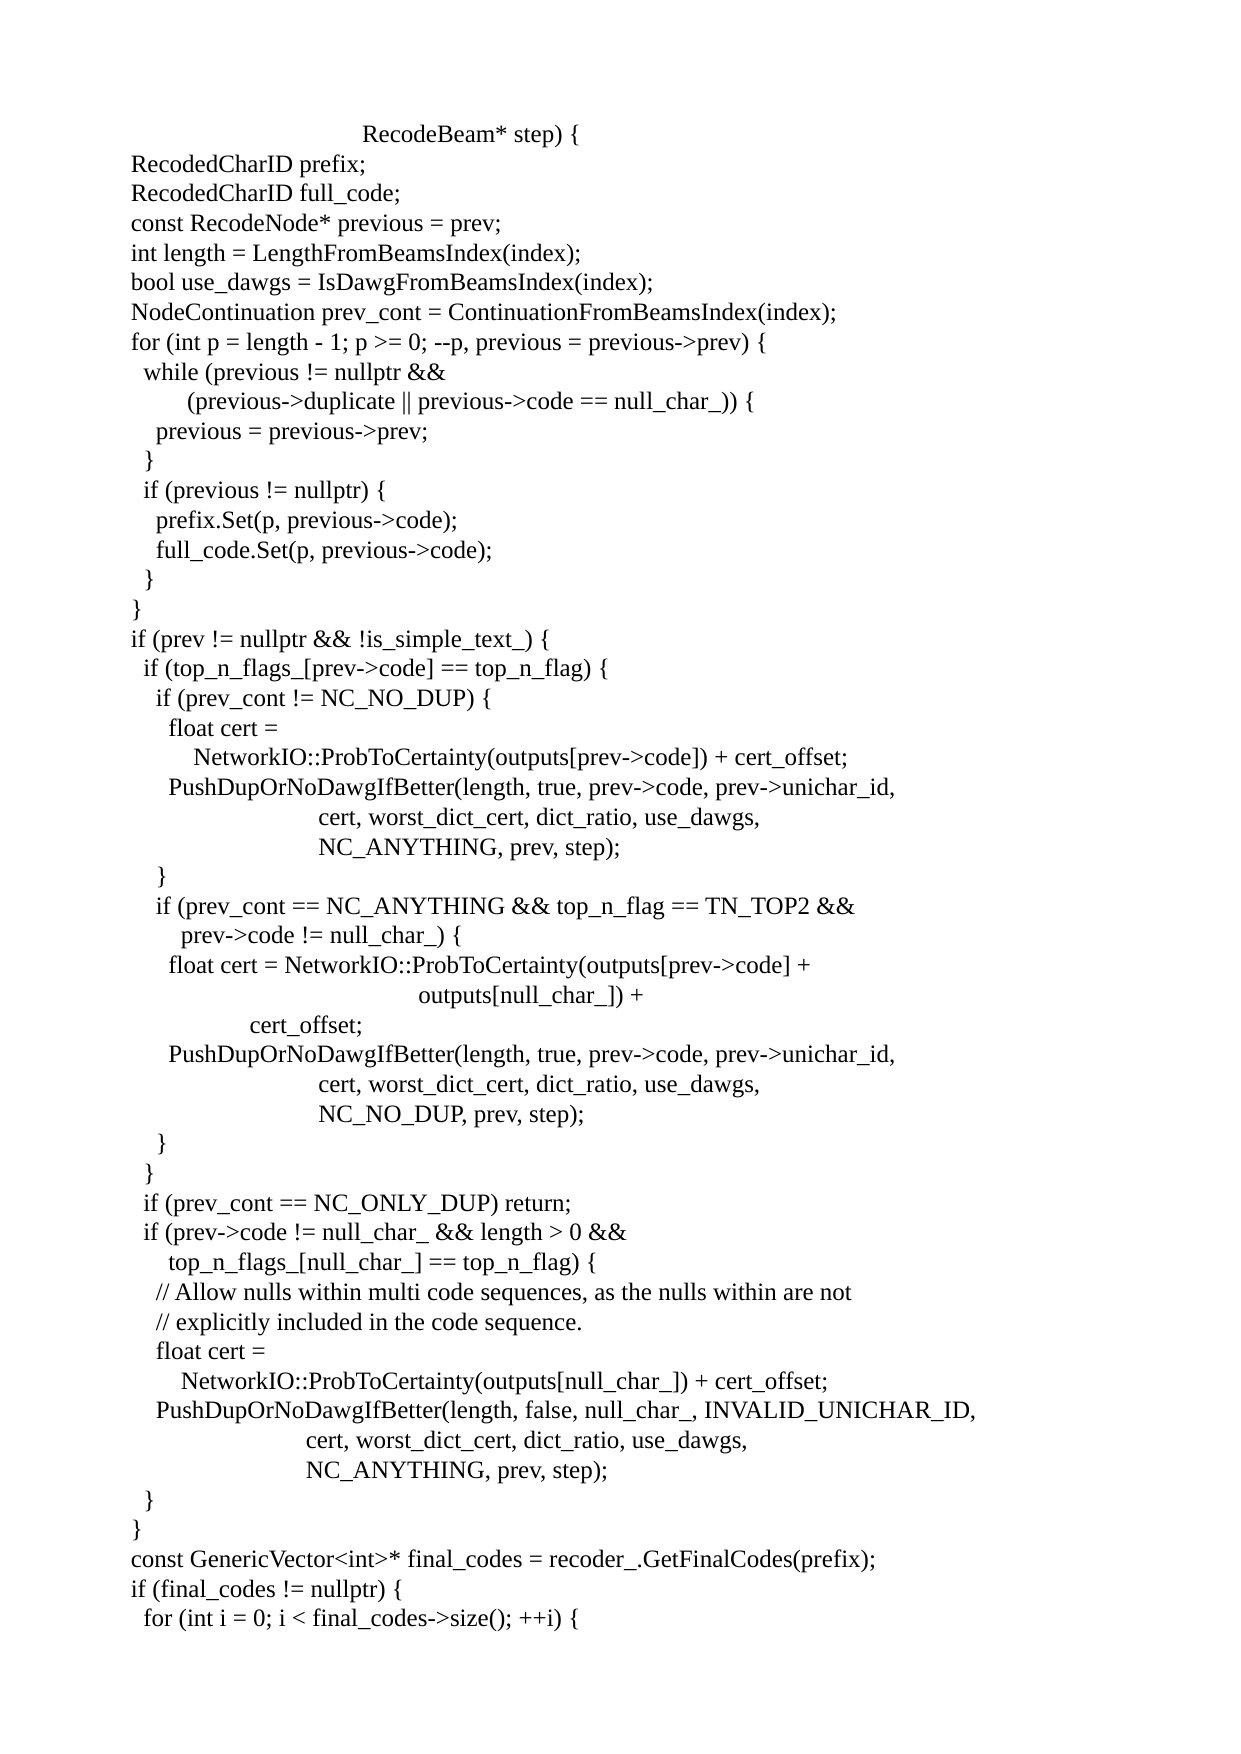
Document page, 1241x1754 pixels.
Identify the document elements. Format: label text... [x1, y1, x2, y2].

text } [118, 1484, 1122, 1513]
text } [118, 1513, 1122, 1543]
text } [118, 1157, 1122, 1187]
text if (prev_cont != NC_NO_DUP) { [118, 682, 1122, 712]
text } [118, 445, 1122, 474]
text full_code.Set(p, previous->code); [118, 534, 1122, 563]
text while (previous != nullptr && [118, 356, 1122, 385]
text outputs[null_char_]) + [118, 979, 1122, 1009]
text int length = LengthFromBeamsIndex(index); [118, 237, 1122, 267]
text // explicitly included in the code sequence. [118, 1306, 1122, 1335]
text NetworkIO::ProbToCertainty(outputs[prev->code]) + cert_offset; [118, 742, 1122, 771]
text if (prev_cont == NC_ANYTHING && top_n_flag == TN_TOP2 && [118, 890, 1122, 920]
text for (int p = length - 1; p >= 0; --p, previous = previous->prev) { [118, 326, 1122, 356]
text RecodeBeam* step) { [118, 118, 1122, 148]
text prev->code != null_char_) { [118, 920, 1122, 949]
text cert, worst_dict_cert, dict_ratio, use_dawgs, [118, 1424, 1122, 1454]
text RecodedCharID prefix; [118, 148, 1122, 177]
text float cert = [118, 1335, 1122, 1365]
text prefix.Set(p, previous->code); [118, 504, 1122, 534]
text if (prev->code != null_char_ && length > 0 && [118, 1217, 1122, 1246]
text const RecodeNode* previous = prev; [118, 207, 1122, 237]
text NC_NO_DUP, prev, step); [118, 1098, 1122, 1127]
text // Allow nulls within multi code sequences, as the nulls within are not [118, 1276, 1122, 1306]
text float cert = [118, 712, 1122, 742]
text } [118, 593, 1122, 623]
text } [118, 860, 1122, 890]
text top_n_flags_[null_char_] == top_n_flag) { [118, 1246, 1122, 1276]
text RecodedCharID full_code; [118, 177, 1122, 207]
text for (int i = 0; i < final_codes->size(); ++i) { [118, 1602, 1122, 1632]
text (previous->duplicate || previous->code == null_char_)) { [118, 385, 1122, 415]
text NodeContinuation prev_cont = ContinuationFromBeamsIndex(index); [118, 296, 1122, 326]
text float cert = NetworkIO::ProbToCertainty(outputs[prev->code] + [118, 949, 1122, 979]
text NC_ANYTHING, prev, step); [118, 1454, 1122, 1484]
text previous = previous->prev; [118, 415, 1122, 445]
text bool use_dawgs = IsDawgFromBeamsIndex(index); [118, 267, 1122, 296]
text if (final_codes != nullptr) { [118, 1573, 1122, 1602]
text NetworkIO::ProbToCertainty(outputs[null_char_]) + cert_offset; [118, 1365, 1122, 1395]
text PushDupOrNoDawgIfBetter(length, true, prev->code, prev->unichar_id, [118, 771, 1122, 801]
text PushDupOrNoDawgIfBetter(length, false, null_char_, INVALID_UNICHAR_ID, [118, 1395, 1122, 1424]
text NC_ANYTHING, prev, step); [118, 831, 1122, 860]
text if (prev != nullptr && !is_simple_text_) { [118, 623, 1122, 652]
text } [118, 1127, 1122, 1157]
text if (previous != nullptr) { [118, 474, 1122, 504]
text if (prev_cont == NC_ONLY_DUP) return; [118, 1187, 1122, 1217]
text PushDupOrNoDawgIfBetter(length, true, prev->code, prev->unichar_id, [118, 1038, 1122, 1068]
text cert, worst_dict_cert, dict_ratio, use_dawgs, [118, 1068, 1122, 1098]
text if (top_n_flags_[prev->code] == top_n_flag) { [118, 652, 1122, 682]
text const GenericVector<int>* final_codes = recoder_.GetFinalCodes(prefix); [118, 1543, 1122, 1573]
text cert_offset; [118, 1009, 1122, 1038]
text } [118, 563, 1122, 593]
text cert, worst_dict_cert, dict_ratio, use_dawgs, [118, 801, 1122, 831]
